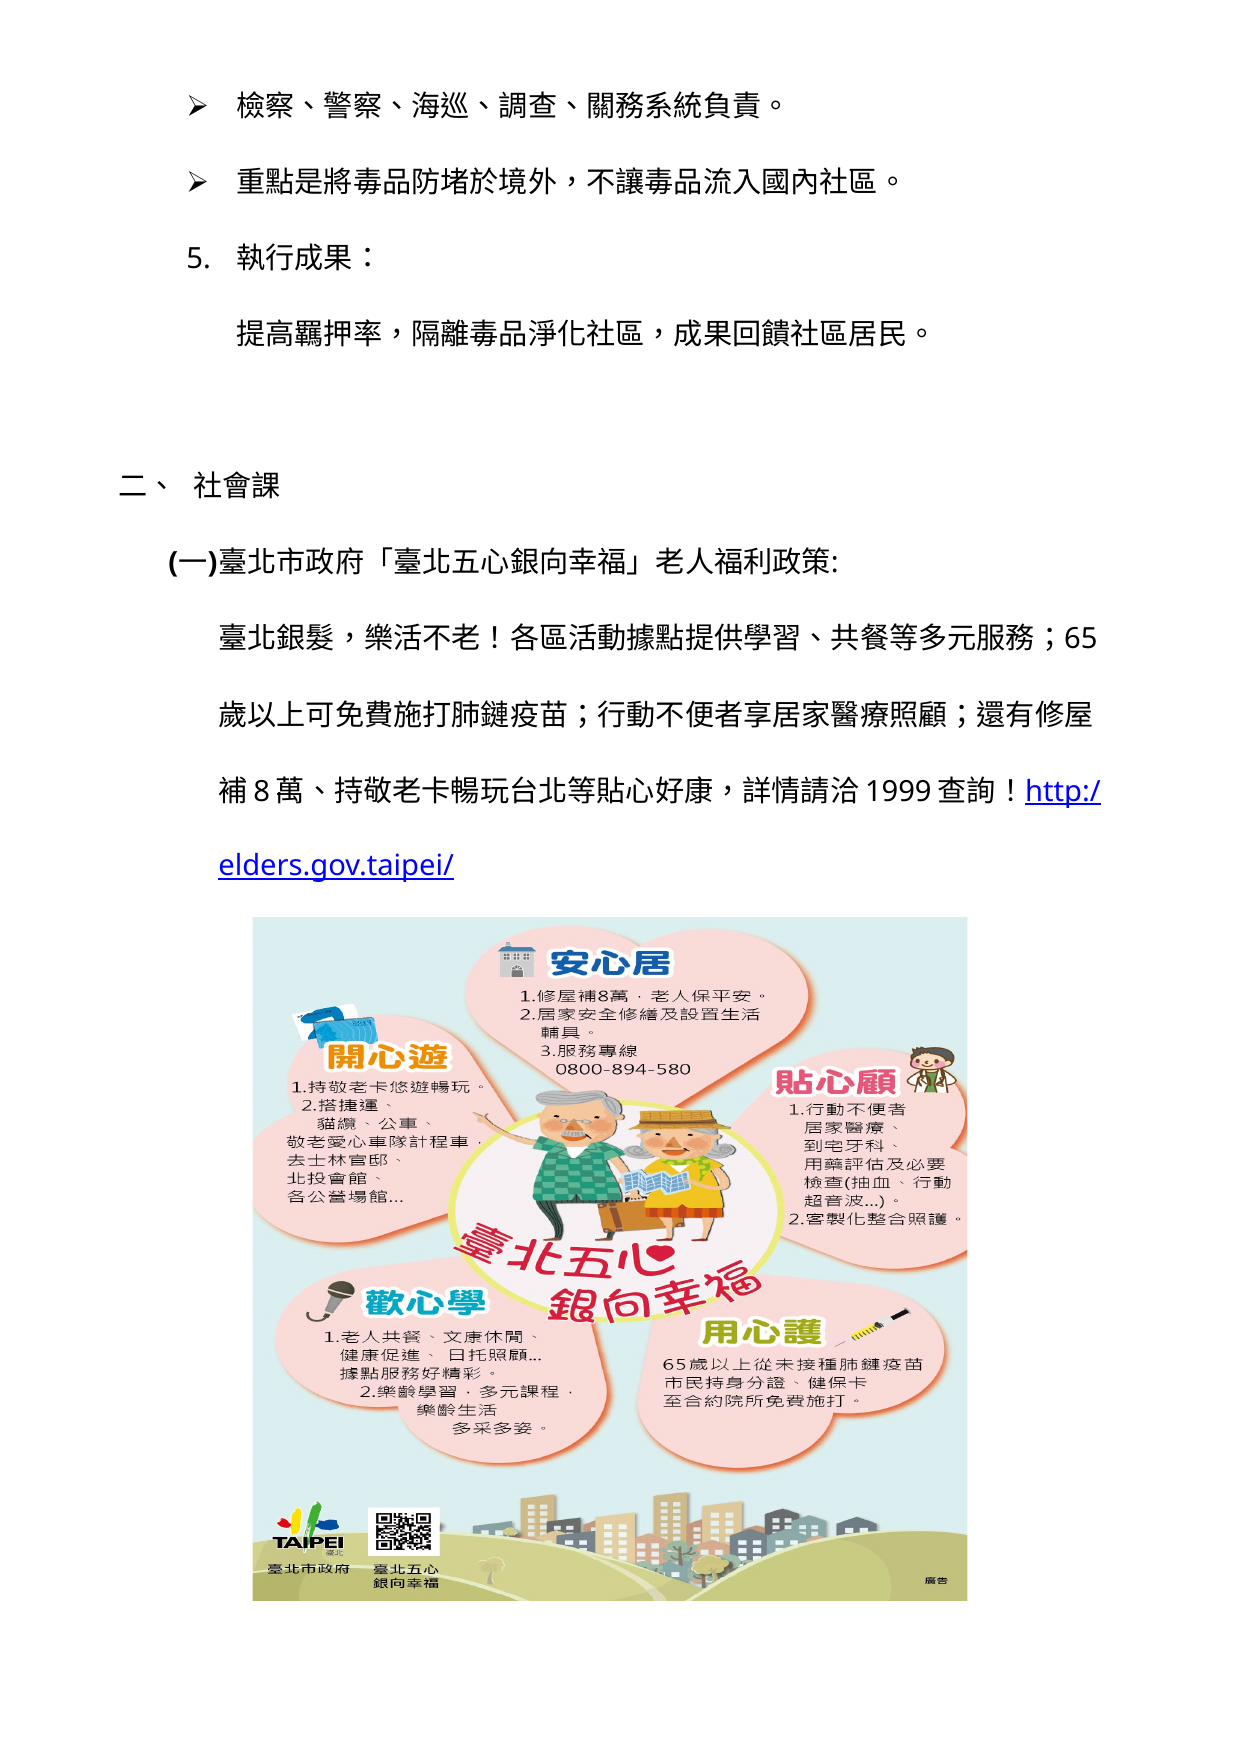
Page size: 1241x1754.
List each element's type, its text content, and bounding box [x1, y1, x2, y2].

list 臺北市政府「臺北五心銀向幸福」老人福利政策: [168, 516, 1122, 592]
text 臺北銀髮，樂活不老！各區活動據點提供學習、共餐等多元服務；65歲以上可免費施打肺鏈疫苗；行動不便者享居家醫療照顧；還有修屋補8萬、持敬老卡暢玩台北等貼心好康，詳情請洽1999查詢！http:/elders.gov.taipei/ [218, 592, 1122, 896]
list 提高羈押率，隔離毒品淨化社區，成果回饋社區居民。 [236, 288, 1122, 364]
picture [252, 917, 968, 1601]
list 檢察、警察、海巡、調查、關務系統負責。 [186, 59, 1122, 136]
list 社會課 [118, 440, 1122, 516]
list 重點是將毒品防堵於境外，不讓毒品流入國內社區。 [186, 136, 1122, 212]
list 執行成果： [186, 212, 1122, 288]
